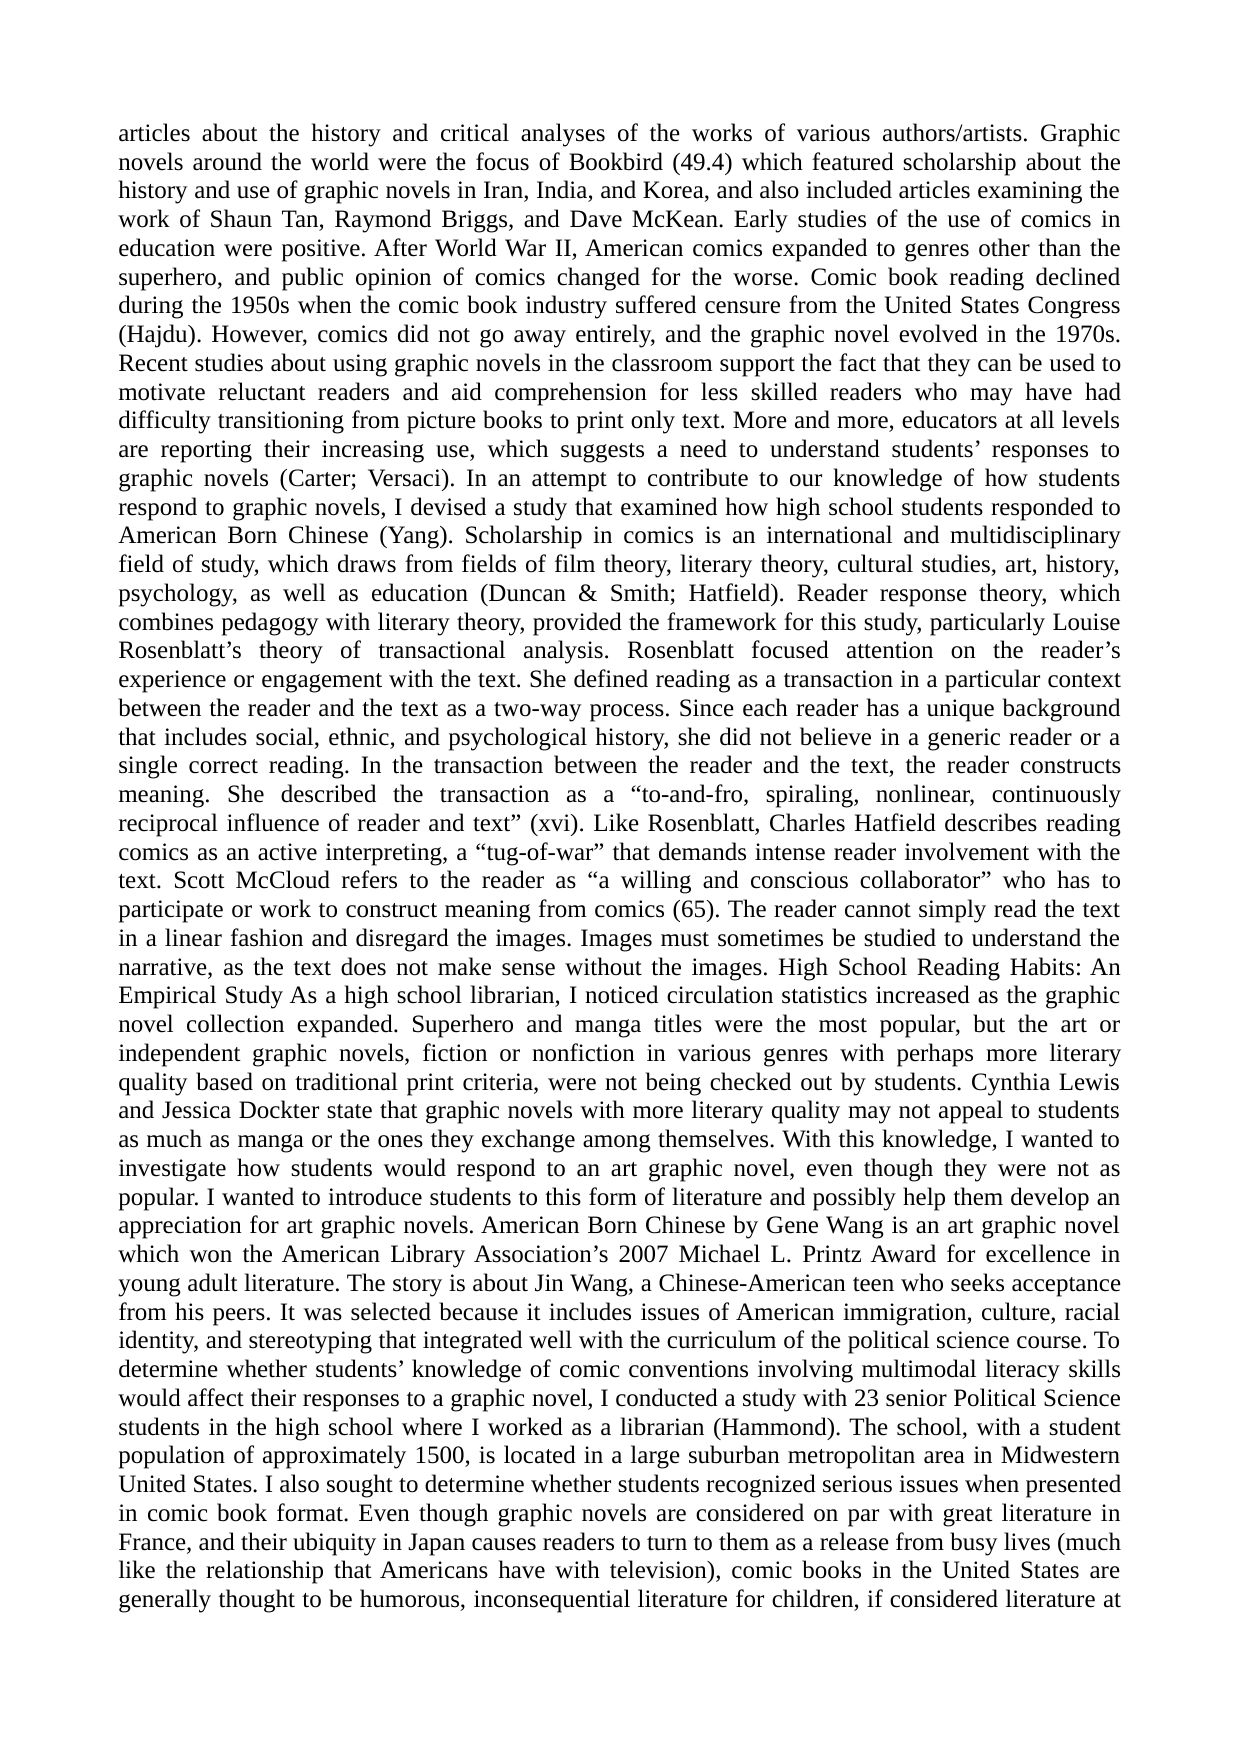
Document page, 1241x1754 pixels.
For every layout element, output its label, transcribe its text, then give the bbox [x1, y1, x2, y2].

text articles about the history and critical analyses of the works of various authors/artists. Graphic novels around the world were the focus of Bookbird (49.4) which featured scholarship about the history and use of graphic novels in Iran, India, and Korea, and also included articles examining the work of Shaun Tan, Raymond Briggs, and Dave McKean. Early studies of the use of comics in education were positive. After World War II, American comics expanded to genres other than the superhero, and public opinion of comics changed for the worse. Comic book reading declined during the 1950s when the comic book industry suffered censure from the United States Congress (Hajdu). However, comics did not go away entirely, and the graphic novel evolved in the 1970s. Recent studies about using graphic novels in the classroom support the fact that they can be used to motivate reluctant readers and aid comprehension for less skilled readers who may have had difficulty transitioning from picture books to print only text. More and more, educators at all levels are reporting their increasing use, which suggests a need to understand students’ responses to graphic novels (Carter; Versaci). In an attempt to contribute to our knowledge of how students respond to graphic novels, I devised a study that examined how high school students responded to American Born Chinese (Yang). Scholarship in comics is an international and multidisciplinary field of study, which draws from fields of film theory, literary theory, cultural studies, art, history, psychology, as well as education (Duncan & Smith; Hatfield). Reader response theory, which combines pedagogy with literary theory, provided the framework for this study, particularly Louise Rosenblatt’s theory of transactional analysis. Rosenblatt focused attention on the reader’s experience or engagement with the text. She defined reading as a transaction in a particular context between the reader and the text as a two-way process. Since each reader has a unique background that includes social, ethnic, and psychological history, she did not believe in a generic reader or a single correct reading. In the transaction between the reader and the text, the reader constructs meaning. She described the transaction as a “to-and-fro, spiraling, nonlinear, continuously reciprocal influence of reader and text” (xvi). Like Rosenblatt, Charles Hatfield describes reading comics as an active interpreting, a “tug-of-war” that demands intense reader involvement with the text. Scott McCloud refers to the reader as “a willing and conscious collaborator” who has to participate or work to construct meaning from comics (65). The reader cannot simply read the text in a linear fashion and disregard the images. Images must sometimes be studied to understand the narrative, as the text does not make sense without the images. High School Reading Habits: An Empirical Study As a high school librarian, I noticed circulation statistics increased as the graphic novel collection expanded. Superhero and manga titles were the most popular, but the art or independent graphic novels, fiction or nonfiction in various genres with perhaps more literary quality based on traditional print criteria, were not being checked out by students. Cynthia Lewis and Jessica Dockter state that graphic novels with more literary quality may not appeal to students as much as manga or the ones they exchange among themselves. With this knowledge, I wanted to investigate how students would respond to an art graphic novel, even though they were not as popular. I wanted to introduce students to this form of literature and possibly help them develop an appreciation for art graphic novels. American Born Chinese by Gene Wang is an art graphic novel which won the American Library Association’s 2007 Michael L. Printz Award for excellence in young adult literature. The story is about Jin Wang, a Chinese-American teen who seeks acceptance from his peers. It was selected because it includes issues of American immigration, culture, racial identity, and stereotyping that integrated well with the curriculum of the political science course. To determine whether students’ knowledge of comic conventions involving multimodal literacy skills would affect their responses to a graphic novel, I conducted a study with 23 senior Political Science students in the high school where I worked as a librarian (Hammond). The school, with a student population of approximately 1500, is located in a large suburban metropolitan area in Midwestern United States. I also sought to determine whether students recognized serious issues when presented in comic book format. Even though graphic novels are considered on par with great literature in France, and their ubiquity in Japan causes readers to turn to them as a release from busy lives (much like the relationship that Americans have with television), comic books in the United States are generally thought to be humorous, inconsequential literature for children, if considered literature at [118, 118, 1122, 1613]
